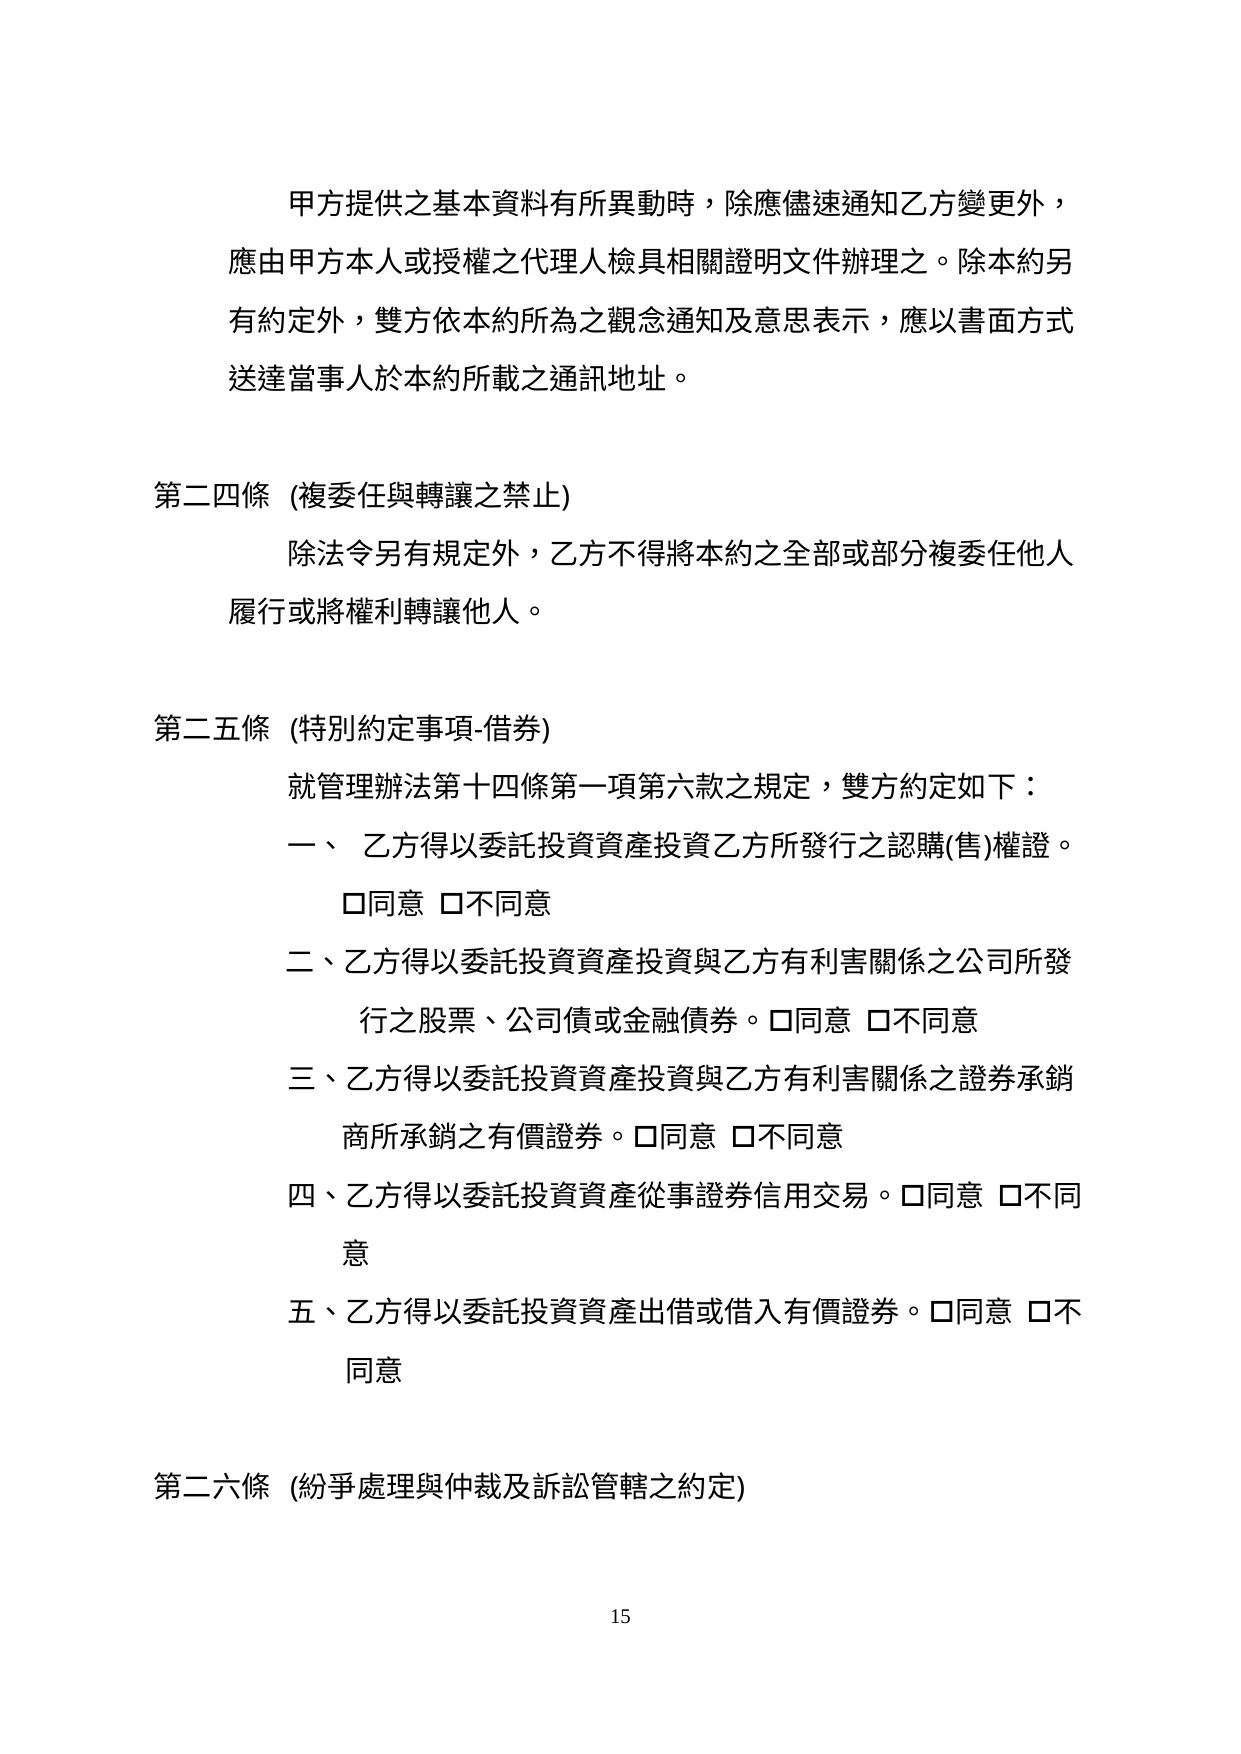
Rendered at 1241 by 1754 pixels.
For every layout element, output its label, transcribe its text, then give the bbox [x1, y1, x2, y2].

text 甲方提供之基本資料有所異動時，除應儘速通知乙方變更外，應由甲方本人或授權之代理人檢具相關證明文件辦理之。除本約另有約定外，雙方依本約所為之觀念通知及意思表示，應以書面方式送達當事人於本約所載之通訊地址。 [228, 164, 1087, 398]
text 就管理辦法第十四條第一項第六款之規定，雙方約定如下： [228, 748, 1087, 806]
text 第二五條 (特別約定事項-借券) [153, 689, 1087, 748]
text 四、乙方得以委託投資資產從事證券信用交易。同意 不同意 [287, 1156, 1087, 1273]
list 乙方得以委託投資資產投資乙方所發行之認購(售)權證。 [287, 806, 1087, 864]
text 二、乙方得以委託投資資產投資與乙方有利害關係之公司所發行之股票、公司債或金融債券。同意 不同意 [285, 923, 1087, 1039]
text 第二四條 (複委任與轉讓之禁止) [153, 456, 1087, 514]
text 同意 不同意 [287, 864, 1087, 923]
text 除法令另有規定外，乙方不得將本約之全部或部分複委任他人履行或將權利轉讓他人。 [228, 514, 1087, 631]
text 五、乙方得以委託投資資產出借或借入有價證券。同意 不同意 [287, 1273, 1087, 1389]
text 第二六條 (紛爭處理與仲裁及訴訟管轄之約定) [153, 1448, 1087, 1506]
text 三、乙方得以委託投資資產投資與乙方有利害關係之證券承銷商所承銷之有價證券。同意 不同意 [287, 1039, 1087, 1156]
